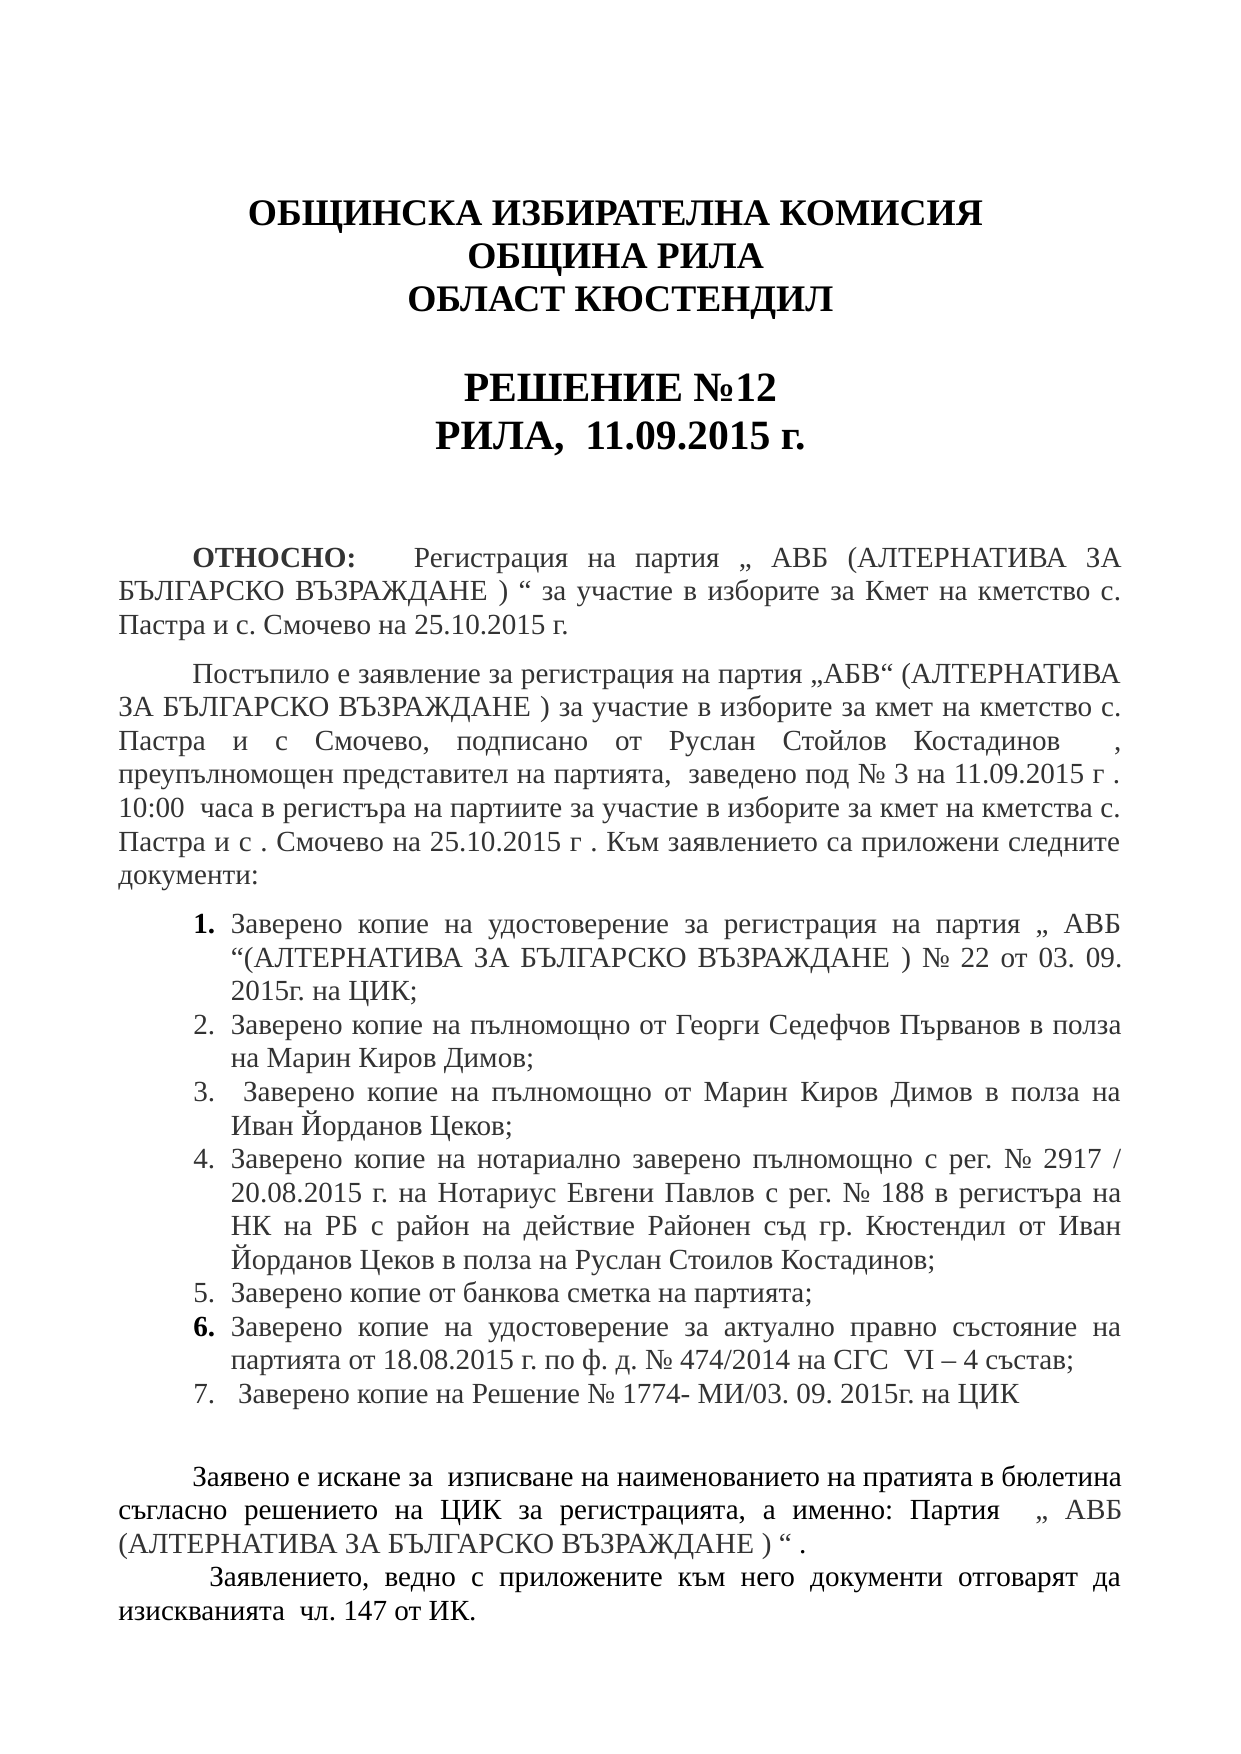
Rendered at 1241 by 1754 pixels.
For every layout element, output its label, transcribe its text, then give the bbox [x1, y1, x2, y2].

text Постъпило е заявление за регистрация на партия „АБВ“ (АЛТЕРНАТИВА ЗА БЪЛГАРСКО ВЪЗРАЖДАНЕ ) за участие в изборите за кмет на кметство с. Пастра и с Смочево, подписано от Руслан Стойлов Костадинов , преупълномощен представител на партията, заведено под № 3 на 11.09.2015 г . 10:00 часа в регистъра на партиите за участие в изборите за кмет на кметства с. Пастра и с . Смочево на 25.10.2015 г . Към заявлението са приложени следните документи: [118, 656, 1122, 891]
text Заявено е искане за изписване на наименованието на пратията в бюлетина съгласно решението на ЦИК за регистрацията, а именно: Партия „ АВБ (АЛТЕРНАТИВА ЗА БЪЛГАРСКО ВЪЗРАЖДАНЕ ) “ . [118, 1459, 1122, 1559]
list Заверено копие на удостоверение за регистрация на партия „ АВБ “(АЛТЕРНАТИВА ЗА БЪЛГАРСКО ВЪЗРАЖДАНЕ ) № 22 от 03. 09. 2015г. на ЦИК; [193, 906, 1122, 1007]
text ОБЛАСТ КЮСТЕНДИЛ [118, 276, 1122, 319]
text ОБЩИНА РИЛА [118, 233, 1122, 276]
text Заявлението, ведно с приложените към него документи отговарят да изискванията чл. 147 от ИК. [118, 1559, 1122, 1626]
text РЕШЕНИЕ №12 [118, 362, 1122, 410]
list Заверено копие на пълномощно от Георги Седефчов Първанов в полза на Марин Киров Димов; [193, 1007, 1122, 1074]
list Заверено копие на нотариално заверено пълномощно с рег. № 2917 / 20.08.2015 г. на Нотариус Евгени Павлов с рег. № 188 в регистъра на НК на РБ с район на действие Районен съд гр. Кюстендил от Иван Йорданов Цеков в полза на Руслан Стоилов Костадинов; [193, 1141, 1122, 1275]
list Заверено копие на удостоверение за актуално правно състояние на партията от 18.08.2015 г. по ф. д. № 474/2014 на СГС VI – 4 състав; [193, 1309, 1122, 1376]
text ОБЩИНСКА ИЗБИРАТЕЛНА КОМИСИЯ [118, 190, 1122, 233]
list Заверено копие на пълномощно от Марин Киров Димов в полза на Иван Йорданов Цеков; [193, 1074, 1122, 1141]
list Заверено копие на Решение № 1774- МИ/03. 09. 2015г. на ЦИК [193, 1376, 1122, 1409]
text ОТНОСНО: Регистрация на партия „ АВБ (АЛТЕРНАТИВА ЗА БЪЛГАРСКО ВЪЗРАЖДАНЕ ) “ за участие в изборите за Кмет на кметство с. Пастра и с. Смочево на 25.10.2015 г. [118, 540, 1122, 640]
list Заверено копие от банкова сметка на партията; [193, 1275, 1122, 1309]
text РИЛА, 11.09.2015 г. [118, 410, 1122, 458]
